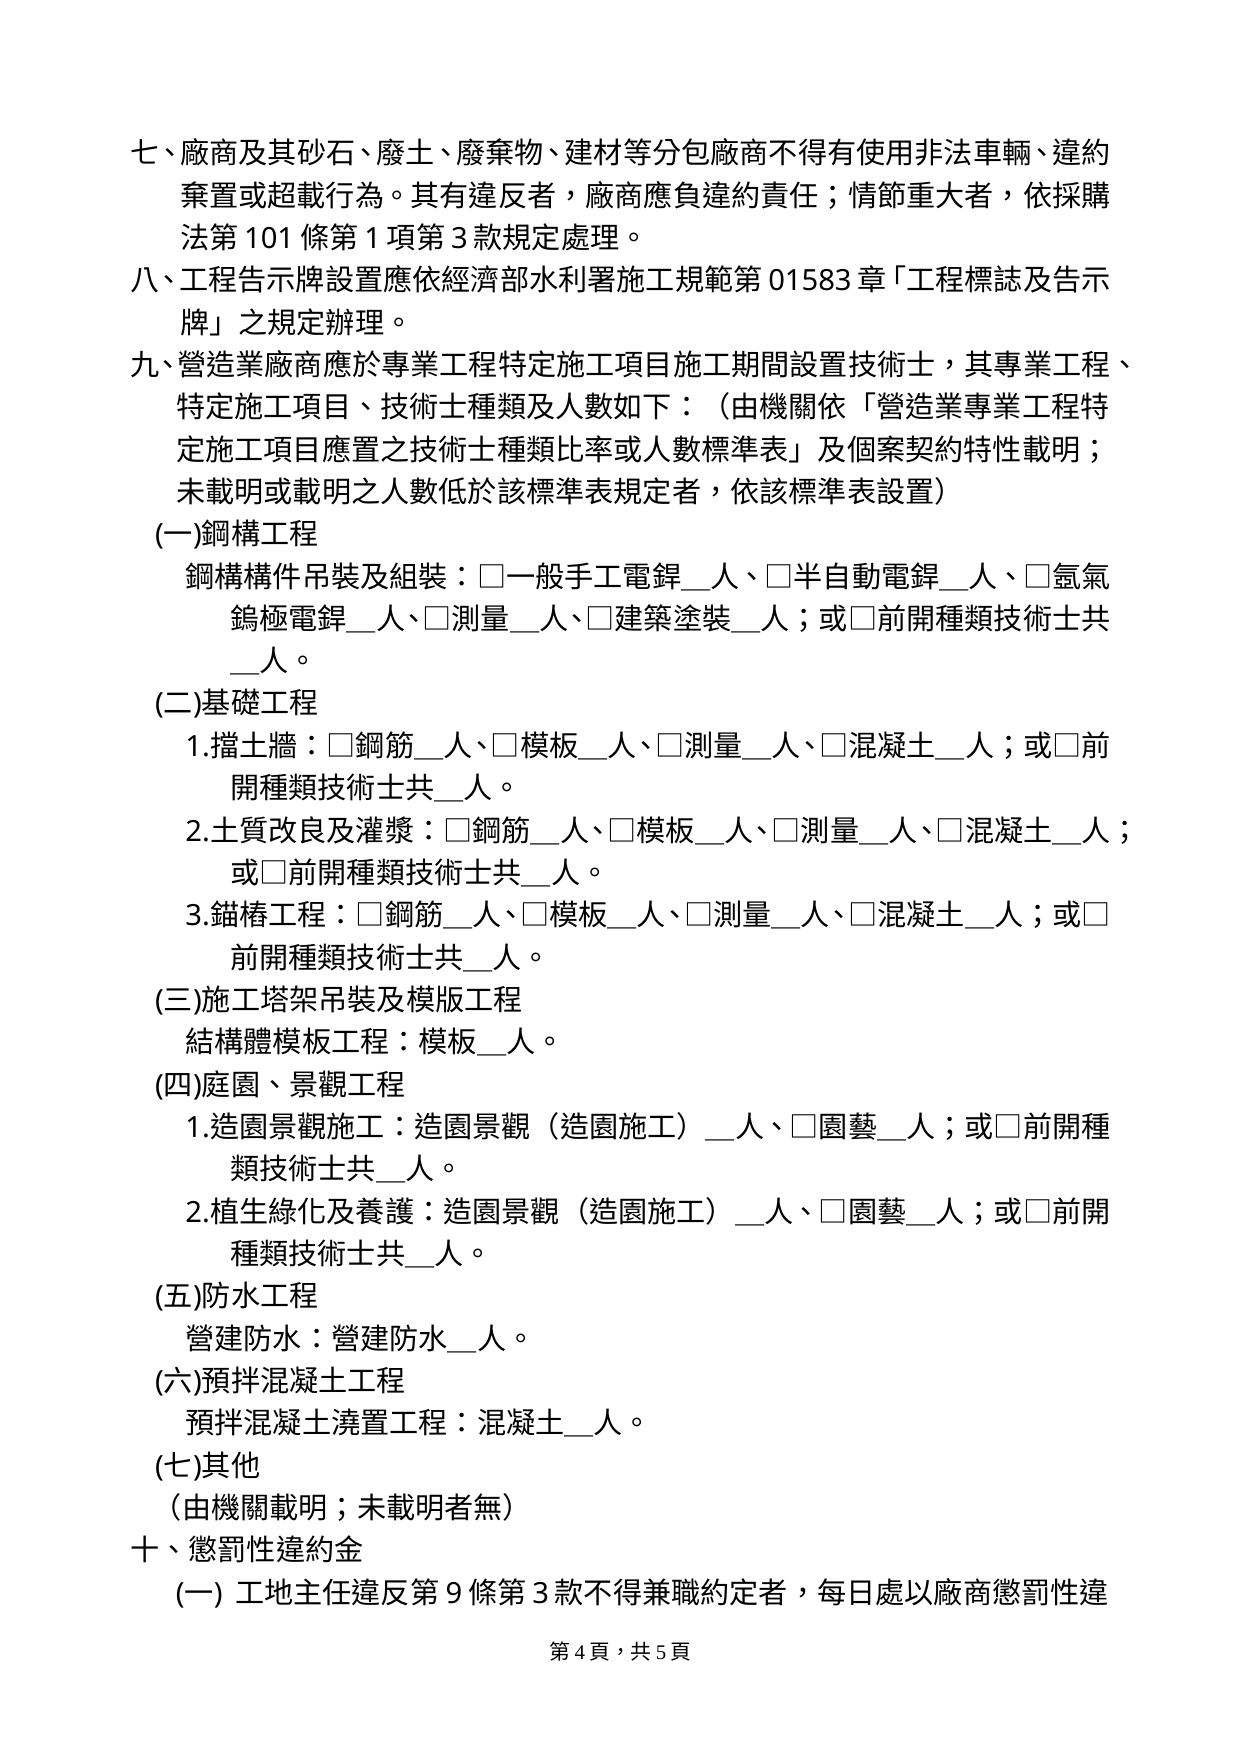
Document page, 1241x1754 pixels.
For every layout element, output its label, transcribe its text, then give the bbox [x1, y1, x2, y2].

text 1.擋土牆：□鋼筋＿人、□模板＿人、□測量＿人、□混凝土＿人；或□前開種類技術士共＿人。 [155, 722, 1110, 807]
text (二)基礎工程 [155, 680, 1110, 722]
text 九、營造業廠商應於專業工程特定施工項目施工期間設置技術士，其專業工程、特定施工項目、技術士種類及人數如下：（由機關依「營造業專業工程特定施工項目應置之技術士種類比率或人數標準表」及個案契約特性載明；未載明或載明之人數低於該標準表規定者，依該標準表設置） [130, 342, 1110, 511]
text 七、廠商及其砂石、廢土、廢棄物、建材等分包廠商不得有使用非法車輛、違約棄置或超載行為。其有違反者，廠商應負違約責任；情節重大者，依採購法第101條第1項第3款規定處理。 [130, 130, 1110, 257]
text (六)預拌混凝土工程 [155, 1358, 1110, 1400]
text 1.造園景觀施工：造園景觀（造園施工）＿人、□園藝＿人；或□前開種類技術士共＿人。 [155, 1103, 1110, 1188]
text (一)鋼構工程 [155, 511, 1110, 553]
text 十、懲罰性違約金 [130, 1527, 1110, 1569]
text (七)其他 [155, 1442, 1110, 1485]
text 鋼構構件吊裝及組裝：□一般手工電銲＿人、□半自動電銲＿人、□氬氣鎢極電銲＿人、□測量＿人、□建築塗裝＿人；或□前開種類技術士共＿人。 [155, 553, 1110, 680]
text 預拌混凝土澆置工程：混凝土＿人。 [155, 1400, 1110, 1442]
text 3.錨樁工程：□鋼筋＿人、□模板＿人、□測量＿人、□混凝土＿人；或□前開種類技術士共＿人。 [155, 892, 1110, 976]
text (五)防水工程 [155, 1273, 1110, 1315]
text 八、工程告示牌設置應依經濟部水利署施工規範第01583章「工程標誌及告示牌」之規定辦理。 [130, 257, 1110, 342]
text (三)施工塔架吊裝及模版工程 [155, 976, 1110, 1019]
text 營建防水：營建防水＿人。 [155, 1315, 1110, 1358]
text 2.土質改良及灌漿：□鋼筋＿人、□模板＿人、□測量＿人、□混凝土＿人；或□前開種類技術士共＿人。 [155, 807, 1110, 892]
text (四)庭園、景觀工程 [155, 1061, 1110, 1103]
text （由機關載明；未載明者無） [130, 1485, 1110, 1527]
text 結構體模板工程：模板＿人。 [155, 1019, 1110, 1061]
text 2.植生綠化及養護：造園景觀（造園施工）＿人、□園藝＿人；或□前開種類技術士共＿人。 [155, 1188, 1110, 1273]
text (一) 工地主任違反第9條第3款不得兼職約定者，每日處以廠商懲罰性違 [176, 1569, 1110, 1612]
